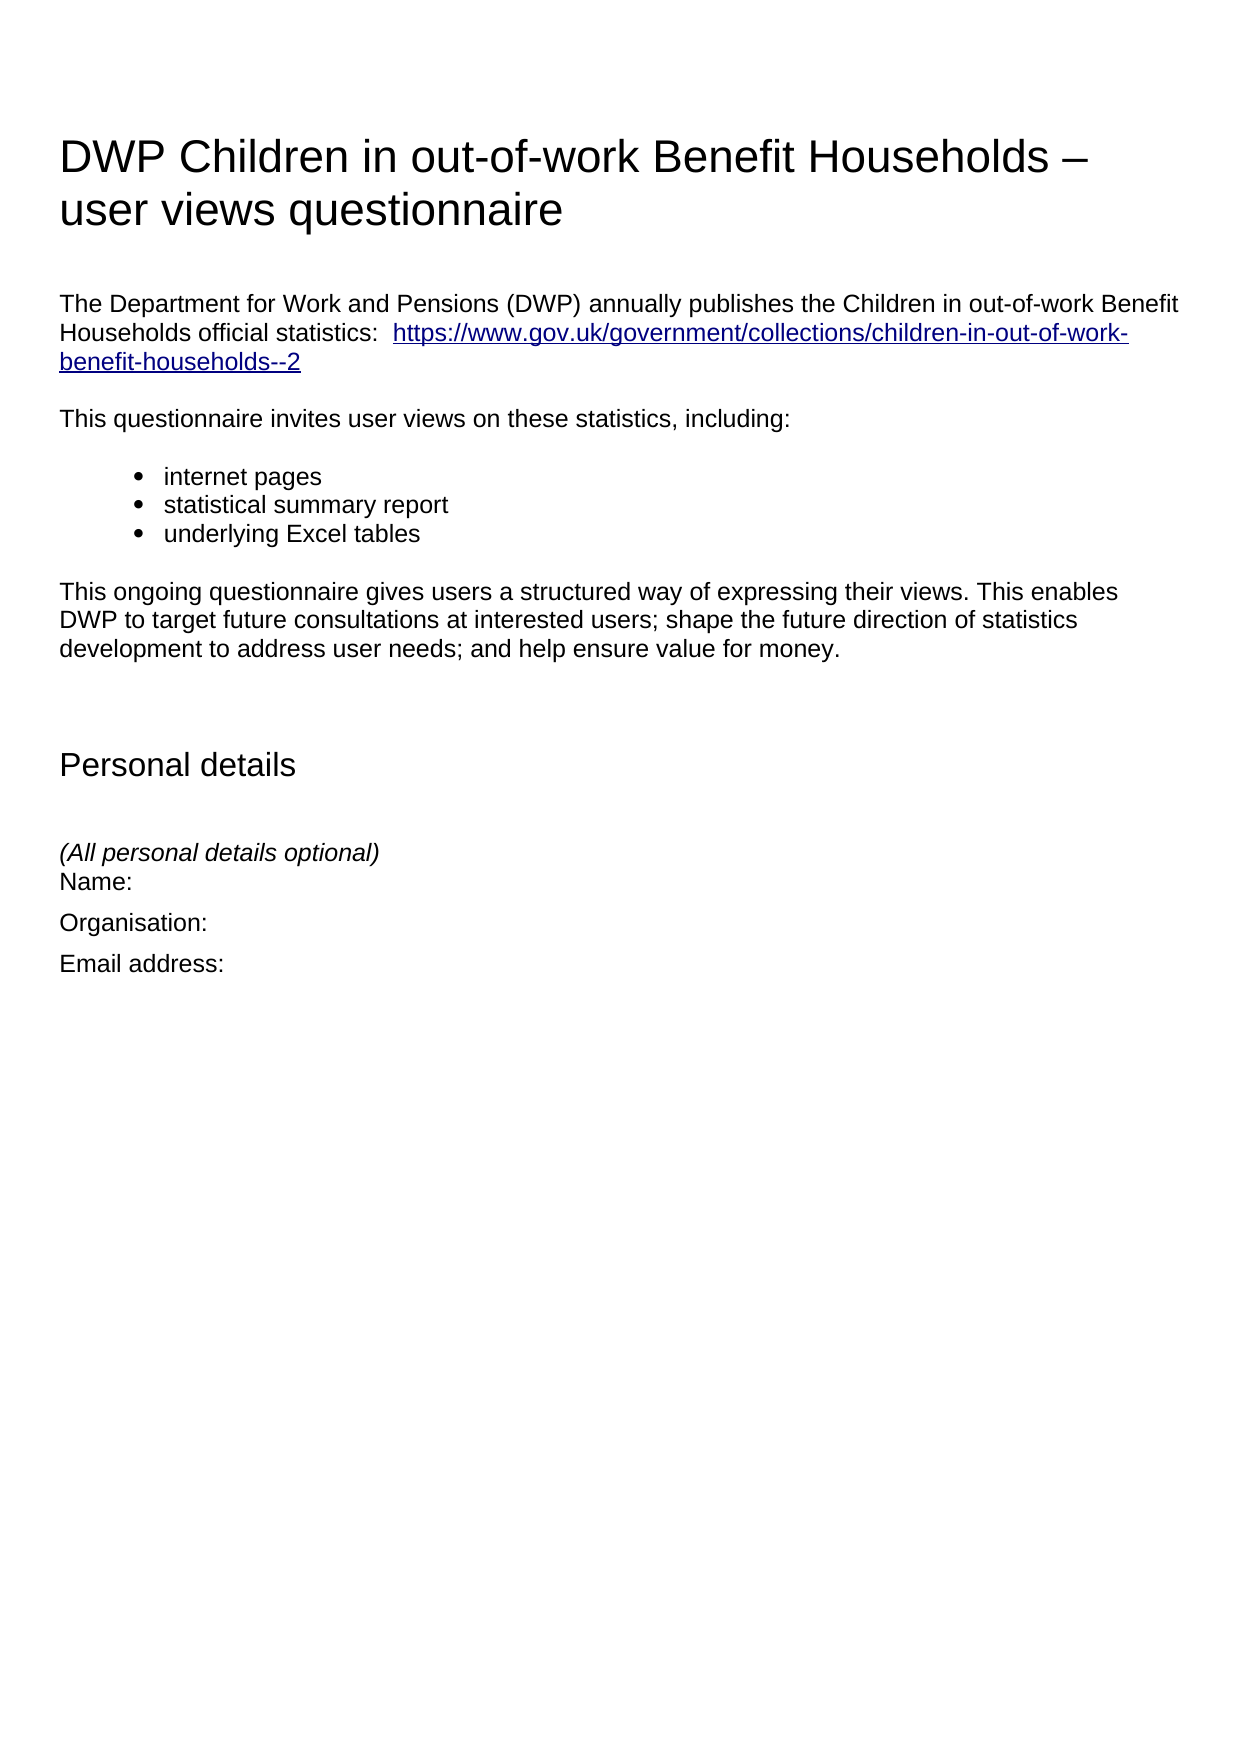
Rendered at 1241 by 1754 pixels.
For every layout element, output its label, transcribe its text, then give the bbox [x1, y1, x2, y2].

list statistical summary report [134, 490, 1181, 519]
text Name: [59, 866, 1181, 895]
text (All personal details optional) [59, 838, 1181, 866]
list underlying Excel tables [134, 519, 1181, 548]
text This ongoing questionnaire gives users a structured way of expressing their views. This enables DWP to target future consultations at interested users; shape the future direction of statistics development to address user needs; and help ensure value for money. [59, 577, 1181, 663]
text The Department for Work and Pensions (DWP) annually publishes the Children in out-of-work Benefit Households official statistics: https://www.gov.uk/government/collections/children-in-out-of-work-benefit-households--2 [59, 289, 1181, 375]
text Organisation: [59, 908, 1181, 936]
subtitle Personal details [59, 746, 1181, 784]
subtitle DWP Children in out-of-work Benefit Households – user views questionnaire [59, 130, 1181, 235]
text This questionnaire invites user views on these statistics, including: [59, 404, 1181, 433]
text Email address: [59, 949, 1181, 978]
list internet pages [134, 461, 1181, 490]
